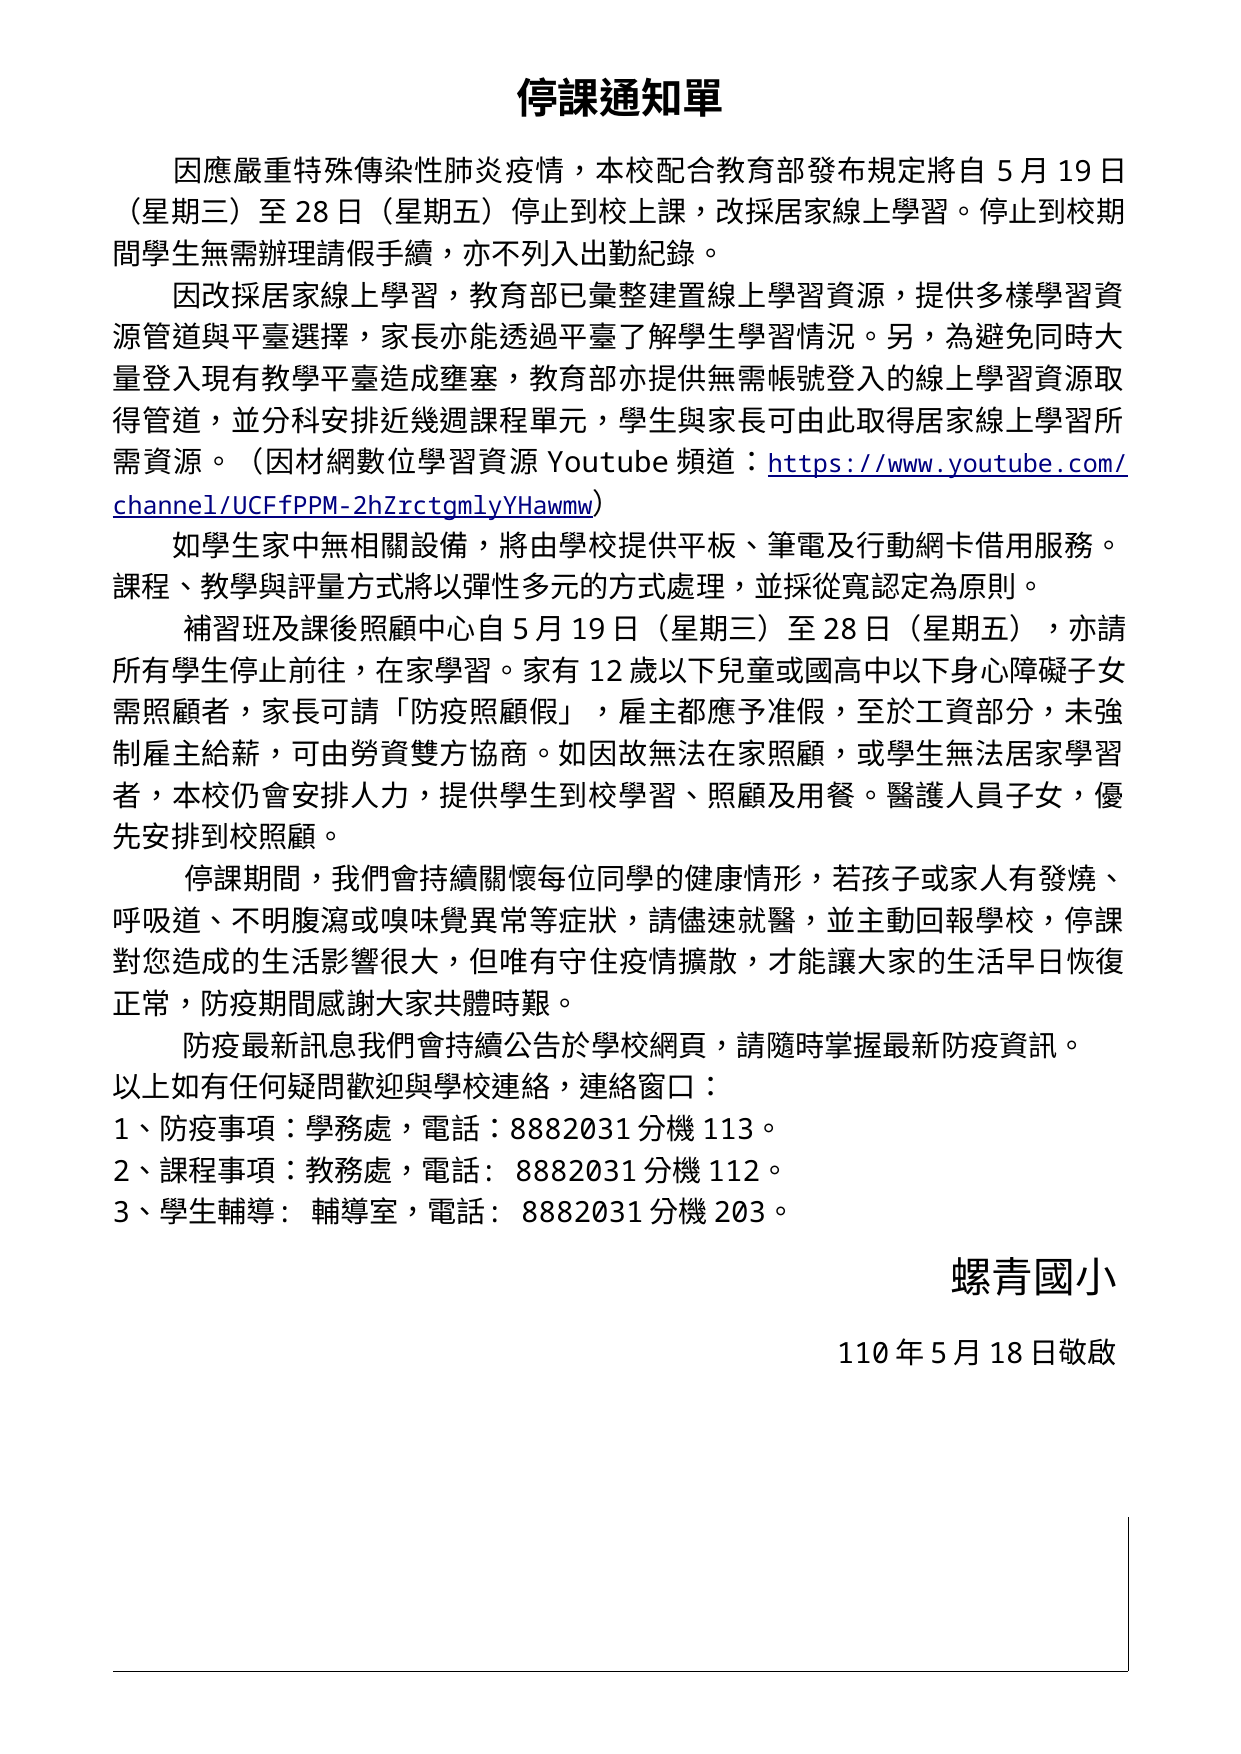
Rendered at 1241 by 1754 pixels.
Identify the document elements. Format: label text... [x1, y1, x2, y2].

text 因應嚴重特殊傳染性肺炎疫情，本校配合教育部發布規定將自5月19日（星期三）至28日（星期五）停止到校上課，改採居家線上學習。停止到校期間學生無需辦理請假手續，亦不列入出勤紀錄。 [112, 148, 1128, 273]
text 3、學生輔導: 輔導室，電話: 8882031分機203。 [112, 1189, 1128, 1231]
text 2、課程事項：教務處，電話: 8882031分機112。 [112, 1148, 1128, 1189]
text 停課通知單 [112, 77, 1128, 123]
text 螺青國小 [112, 1256, 1117, 1302]
text 1、防疫事項：學務處，電話：8882031分機113。 [112, 1106, 1128, 1148]
text 110年5月18日敬啟 [112, 1327, 1117, 1373]
text 因改採居家線上學習，教育部已彙整建置線上學習資源，提供多樣學習資源管道與平臺選擇，家長亦能透過平臺了解學生學習情況。另，為避免同時大量登入現有教學平臺造成壅塞，教育部亦提供無需帳號登入的線上學習資源取得管道，並分科安排近幾週課程單元，學生與家長可由此取得居家線上學習所需資源。（因材網數位學習資源Youtube頻道：https://www.youtube.com/channel/UCFfPPM-2hZrctgmlyYHawmw） [112, 273, 1128, 523]
text 補習班及課後照顧中心自5月19日（星期三）至28日（星期五），亦請所有學生停止前往，在家學習。家有12歲以下兒童或國高中以下身心障礙子女需照顧者，家長可請「防疫照顧假」，雇主都應予准假，至於工資部分，未強制雇主給薪，可由勞資雙方協商。如因故無法在家照顧，或學生無法居家學習者，本校仍會安排人力，提供學生到校學習、照顧及用餐。醫護人員子女，優先安排到校照顧。 [112, 606, 1128, 856]
text 以上如有任何疑問歡迎與學校連絡，連絡窗口： [112, 1064, 1128, 1106]
text 停課期間，我們會持續關懷每位同學的健康情形，若孩子或家人有發燒、呼吸道、不明腹瀉或嗅味覺異常等症狀，請儘速就醫，並主動回報學校，停課對您造成的生活影響很大，但唯有守住疫情擴散，才能讓大家的生活早日恢復正常，防疫期間感謝大家共體時艱。 [112, 856, 1128, 1023]
text 如學生家中無相關設備，將由學校提供平板、筆電及行動網卡借用服務。課程、教學與評量方式將以彈性多元的方式處理，並採從寬認定為原則。 [112, 523, 1128, 606]
text 防疫最新訊息我們會持續公告於學校網頁，請隨時掌握最新防疫資訊。 [112, 1023, 1128, 1064]
